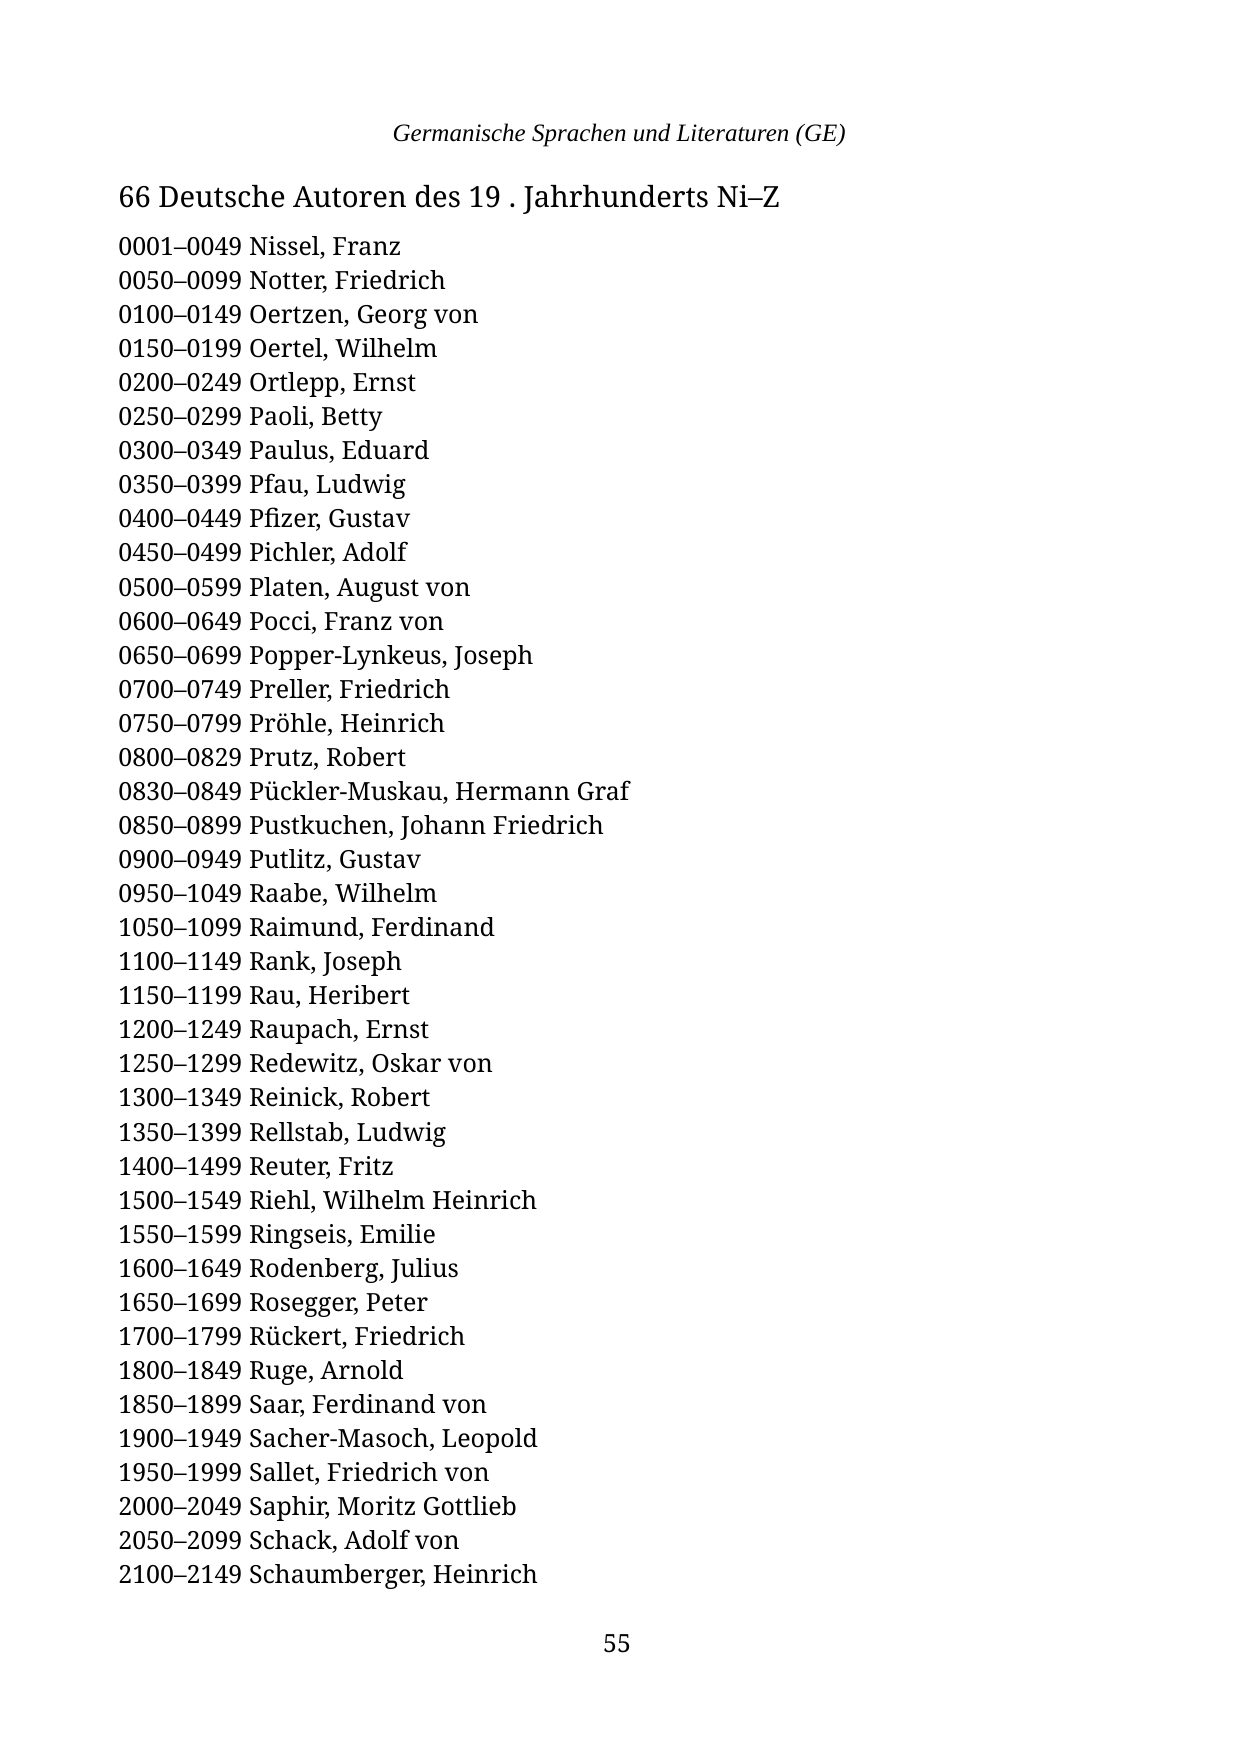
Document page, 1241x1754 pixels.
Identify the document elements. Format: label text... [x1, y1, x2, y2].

text 0350–0399 Pfau, Ludwig [118, 467, 1122, 501]
text 0700–0749 Preller, Friedrich [118, 671, 1122, 705]
text 1350–1399 Rellstab, Ludwig [118, 1114, 1122, 1148]
subtitle 66 Deutsche Autoren des 19 . Jahrhunderts Ni–Z [118, 176, 1122, 216]
text 0900–0949 Putlitz, Gustav [118, 842, 1122, 876]
text 1050–1099 Raimund, Ferdinand [118, 910, 1122, 944]
text 0400–0449 Pfizer, Gustav [118, 501, 1122, 535]
text 2100–2149 Schaumberger, Heinrich [118, 1557, 1122, 1591]
text 1950–1999 Sallet, Friedrich von [118, 1455, 1122, 1489]
text 1500–1549 Riehl, Wilhelm Heinrich [118, 1182, 1122, 1216]
text 0500–0599 Platen, August von [118, 569, 1122, 603]
text 0001–0049 Nissel, Franz [118, 228, 1122, 263]
text 2000–2049 Saphir, Moritz Gottlieb [118, 1489, 1122, 1523]
text 1800–1849 Ruge, Arnold [118, 1353, 1122, 1387]
text 0750–0799 Pröhle, Heinrich [118, 705, 1122, 739]
text 0950–1049 Raabe, Wilhelm [118, 876, 1122, 910]
text 1700–1799 Rückert, Friedrich [118, 1318, 1122, 1353]
text 1400–1499 Reuter, Fritz [118, 1148, 1122, 1182]
text 0150–0199 Oertel, Wilhelm [118, 331, 1122, 365]
text 0830–0849 Pückler-Muskau, Hermann Graf [118, 773, 1122, 808]
text 0450–0499 Pichler, Adolf [118, 535, 1122, 569]
text 0050–0099 Notter, Friedrich [118, 263, 1122, 297]
text 0200–0249 Ortlepp, Ernst [118, 365, 1122, 399]
text 2050–2099 Schack, Adolf von [118, 1523, 1122, 1557]
text 0650–0699 Popper-Lynkeus, Joseph [118, 637, 1122, 671]
text 0300–0349 Paulus, Eduard [118, 433, 1122, 467]
text 1850–1899 Saar, Ferdinand von [118, 1387, 1122, 1421]
text 1250–1299 Redewitz, Oskar von [118, 1046, 1122, 1080]
text 1150–1199 Rau, Heribert [118, 978, 1122, 1012]
text 0800–0829 Prutz, Robert [118, 739, 1122, 773]
text 0850–0899 Pustkuchen, Johann Friedrich [118, 808, 1122, 842]
text 0600–0649 Pocci, Franz von [118, 603, 1122, 637]
text 1550–1599 Ringseis, Emilie [118, 1216, 1122, 1250]
text 1100–1149 Rank, Joseph [118, 944, 1122, 978]
text 0250–0299 Paoli, Betty [118, 399, 1122, 433]
text 1600–1649 Rodenberg, Julius [118, 1250, 1122, 1284]
text 0100–0149 Oertzen, Georg von [118, 297, 1122, 331]
text 1200–1249 Raupach, Ernst [118, 1012, 1122, 1046]
text 1300–1349 Reinick, Robert [118, 1080, 1122, 1114]
text 1900–1949 Sacher-Masoch, Leopold [118, 1421, 1122, 1455]
text 1650–1699 Rosegger, Peter [118, 1284, 1122, 1318]
